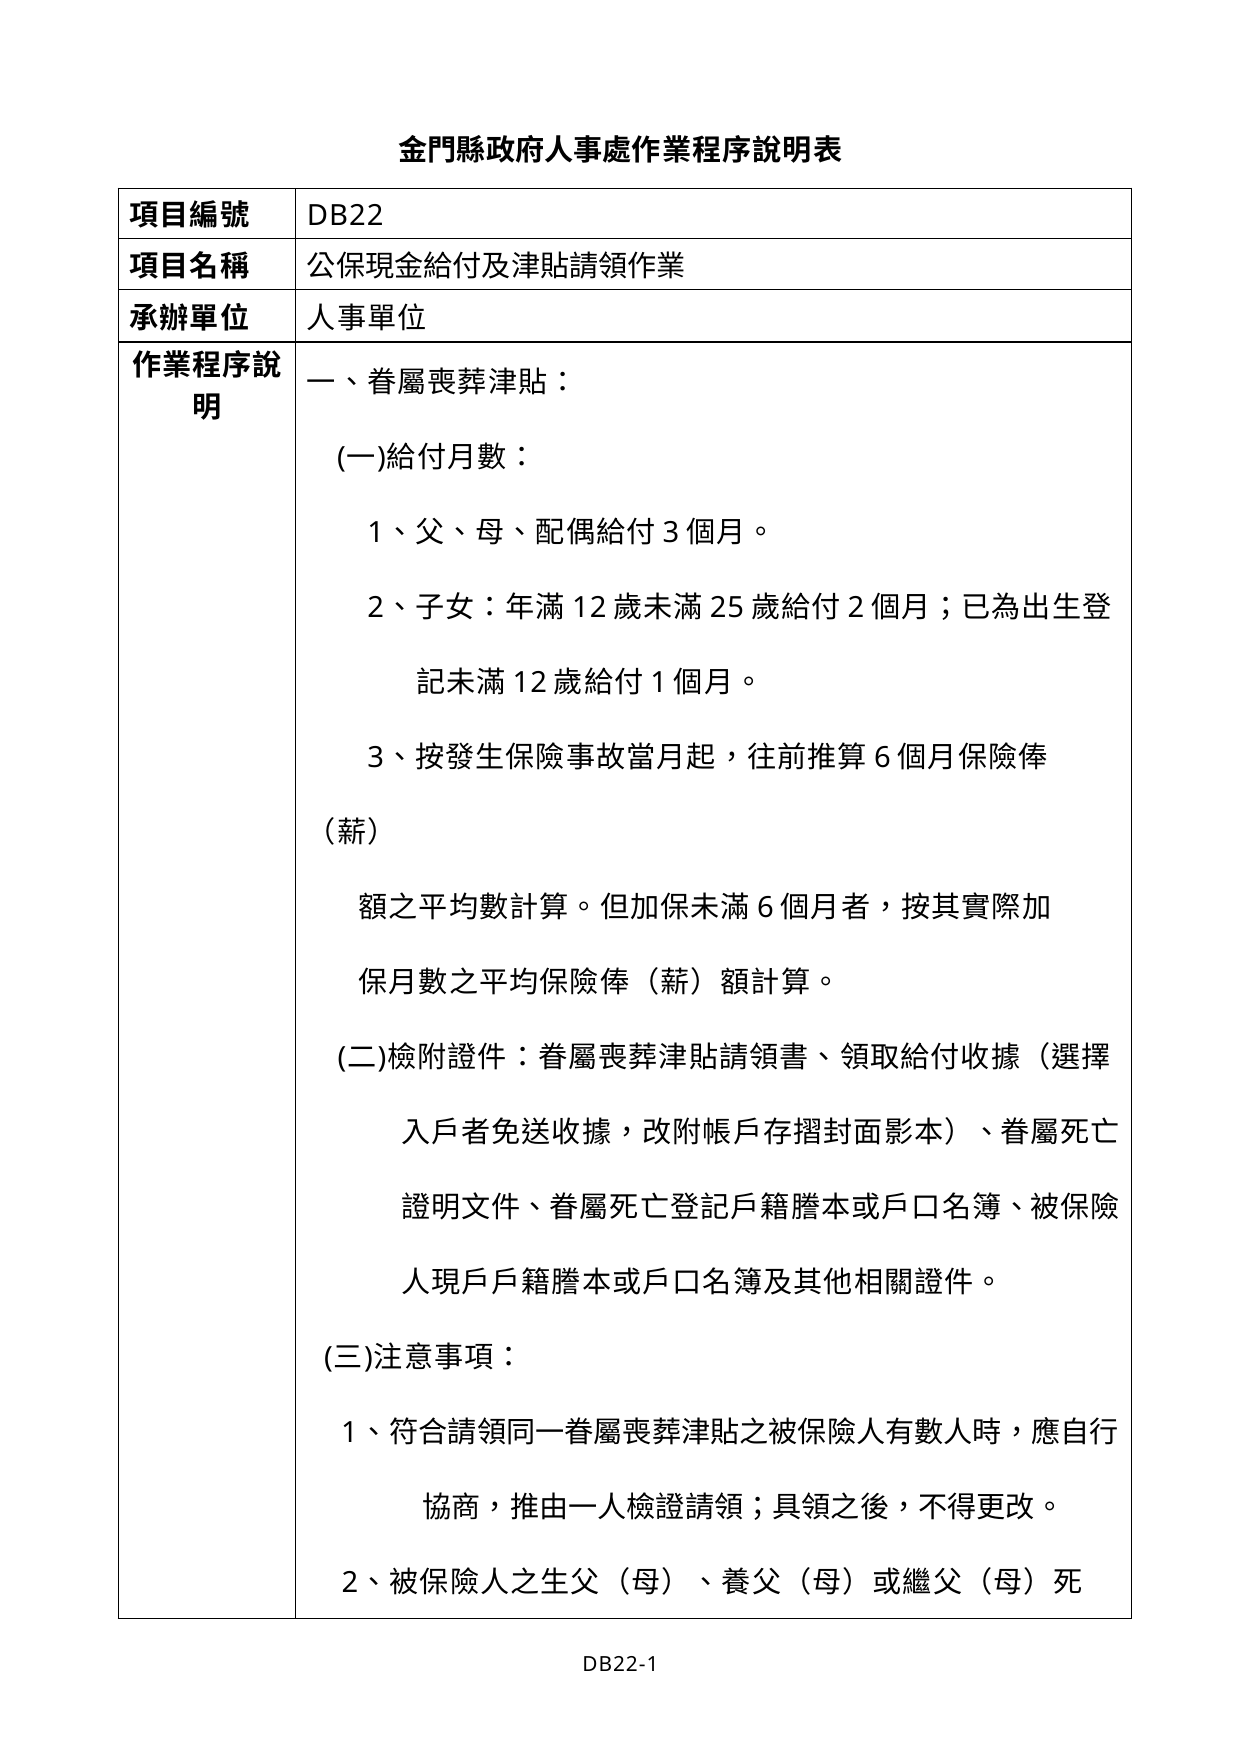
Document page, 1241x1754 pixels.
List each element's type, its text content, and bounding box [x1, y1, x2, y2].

table_cell 作業程序說明 [119, 343, 295, 1617]
table_header DB22 [296, 189, 1131, 238]
text 金門縣政府人事處作業程序說明表 [118, 127, 1122, 169]
table_cell 公保現金給付及津貼請領作業 [296, 239, 1131, 288]
table_header 項目編號 [119, 189, 295, 238]
table_cell 承辦單位 [119, 290, 295, 341]
table_cell 一、眷屬喪葬津貼： (一)給付月數： 1、父、母、配偶給付3個月。 2、子女：年滿12歲未滿25歲給付2個月；已為出生登記未滿12歲給付1個月。 3、按發生保險事故當月起，往前推算6個月保險俸（薪） 額之平均數計算。但加保未滿6個月者，按其實際加 保月數之平均保險俸（薪）額計算。 (二)檢附證件：眷屬喪葬津貼請領書、領取給付收據（選擇入戶者免送收據，改附帳戶存摺封面影本）、眷屬死亡證明文件、眷屬死亡登記戶籍謄本或戶口名簿、被保險人現戶戶籍謄本或戶口名簿及其他相關證件。 (三)注意事項： 1、符合請領同一眷屬喪葬津貼之被保險人有數人時，應自行協商，推由一人檢證請領；具領之後，不得更改。 2、被保險人之生父（母）、養父（母）或繼父（母）死 [296, 343, 1131, 1617]
table_cell 項目名稱 [119, 239, 295, 288]
table_cell 人事單位 [296, 290, 1131, 341]
